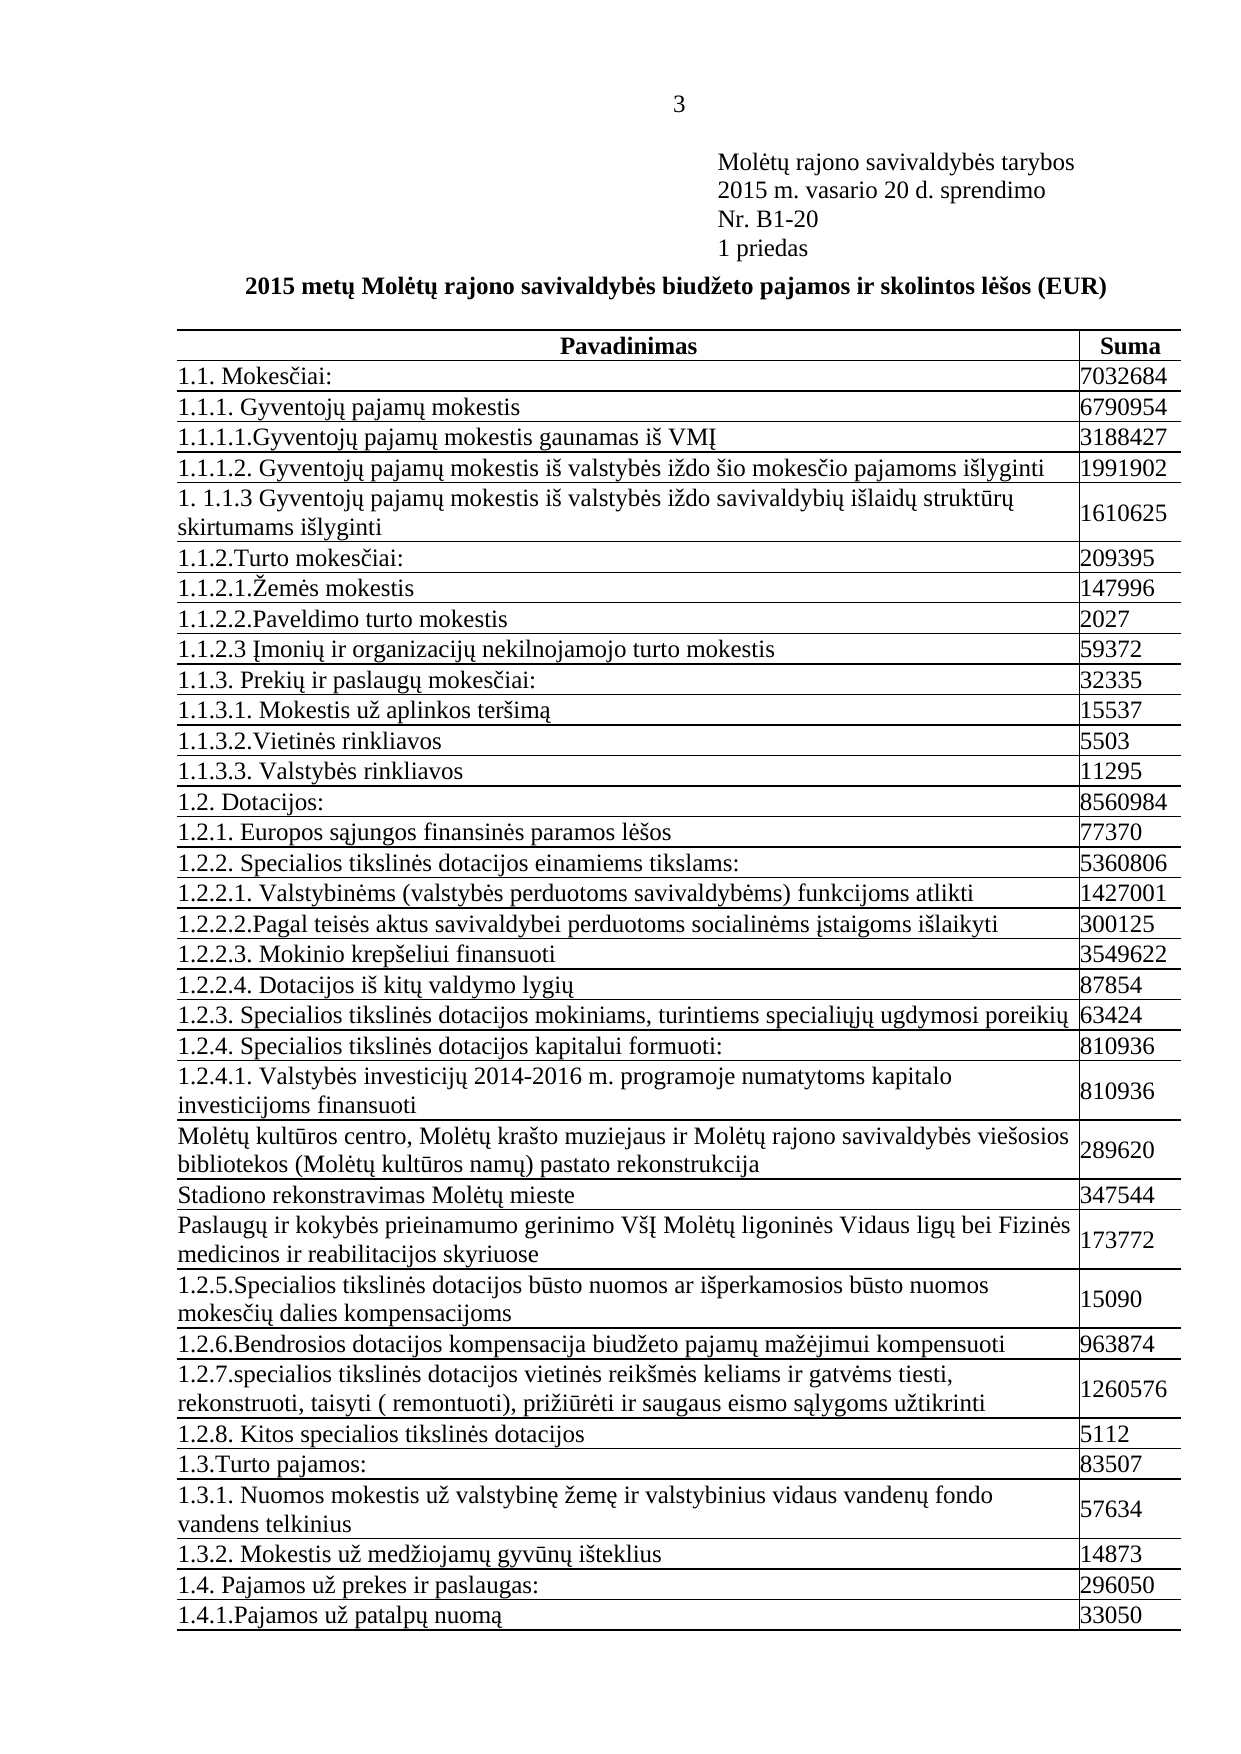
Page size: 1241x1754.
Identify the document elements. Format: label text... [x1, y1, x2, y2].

table_cell 7032684 [1080, 361, 1181, 390]
table_cell Stadiono rekonstravimas Molėtų mieste [177, 1180, 1079, 1209]
table_cell 1991902 [1080, 453, 1181, 482]
text Molėtų rajono savivaldybės tarybos 2015 m. vasario 20 d. sprendimo Nr. B1-20 1 priedas [717, 147, 1181, 262]
table_cell 1.2.2.1. Valstybinėms (valstybės perduotoms savivaldybėms) funkcijoms atlikti [177, 878, 1079, 907]
table_cell 209395 [1080, 542, 1181, 571]
table_cell 3188427 [1080, 422, 1181, 451]
table_cell 3549622 [1080, 939, 1181, 968]
table_cell 1.2.8. Kitos specialios tikslinės dotacijos [177, 1419, 1079, 1448]
table_cell 1.1.1.2. Gyventojų pajamų mokestis iš valstybės iždo šio mokesčio pajamoms išlyginti [177, 453, 1079, 482]
table_cell 1.3.2. Mokestis už medžiojamų gyvūnų išteklius [177, 1539, 1079, 1568]
table_cell 289620 [1080, 1121, 1181, 1178]
table_cell 1.1.2.Turto mokesčiai: [177, 542, 1079, 571]
table_cell 11295 [1080, 756, 1181, 785]
table_cell 1.1.2.2.Paveldimo turto mokestis [177, 603, 1079, 632]
table_cell 59372 [1080, 634, 1181, 663]
table_cell 1.2.2.4. Dotacijos iš kitų valdymo lygių [177, 970, 1079, 999]
table_cell 1.1.2.1.Žemės mokestis [177, 573, 1079, 602]
table_cell Paslaugų ir kokybės prieinamumo gerinimo VšĮ Molėtų ligoninės Vidaus ligų bei Fizinės medicinos ir reabilitacijos skyriuose [177, 1210, 1079, 1268]
table_cell 296050 [1080, 1570, 1181, 1598]
table_cell 1.4. Pajamos už prekes ir paslaugas: [177, 1570, 1079, 1598]
text 2015 metų Molėtų rajono savivaldybės biudžeto pajamos ir skolintos lėšos (EUR) [177, 271, 1181, 300]
table_cell 1.2.5.Specialios tikslinės dotacijos būsto nuomos ar išperkamosios būsto nuomos mokesčių dalies kompensacijoms [177, 1270, 1079, 1327]
table_cell 300125 [1080, 909, 1181, 938]
table_cell 83507 [1080, 1449, 1181, 1478]
table_cell 1.1.3.1. Mokestis už aplinkos teršimą [177, 695, 1079, 724]
table_cell 1.2.7.specialios tikslinės dotacijos vietinės reikšmės keliams ir gatvėms tiesti, rekonstruoti, taisyti ( remontuoti), prižiūrėti ir saugaus eismo sąlygoms užtikrinti [177, 1360, 1079, 1417]
table_cell 5503 [1080, 726, 1181, 754]
table_cell 1.4.1.Pajamos už patalpų nuomą [177, 1600, 1079, 1629]
table_cell 32335 [1080, 665, 1181, 693]
table_cell 1.2.3. Specialios tikslinės dotacijos mokiniams, turintiems specialiųjų ugdymosi poreikių [177, 1000, 1079, 1029]
table_cell 1.1.1.1.Gyventojų pajamų mokestis gaunamas iš VMĮ [177, 422, 1079, 451]
table_cell 33050 [1080, 1600, 1181, 1629]
table_cell 6790954 [1080, 392, 1181, 421]
table_cell 147996 [1080, 573, 1181, 602]
table_cell 1. 1.1.3 Gyventojų pajamų mokestis iš valstybės iždo savivaldybių išlaidų struktūrų skirtumams išlyginti [177, 483, 1079, 541]
table_cell 1.1. Mokesčiai: [177, 361, 1079, 390]
table_cell 1.2.6.Bendrosios dotacijos kompensacija biudžeto pajamų mažėjimui kompensuoti [177, 1329, 1079, 1358]
table_cell Molėtų kultūros centro, Molėtų krašto muziejaus ir Molėtų rajono savivaldybės viešosios bibliotekos (Molėtų kultūros namų) pastato rekonstrukcija [177, 1121, 1079, 1178]
table_cell 2027 [1080, 603, 1181, 632]
table_cell 1.2.1. Europos sąjungos finansinės paramos lėšos [177, 817, 1079, 846]
table_cell 173772 [1080, 1210, 1181, 1268]
table_header Pavadinimas [177, 331, 1079, 359]
table_cell 963874 [1080, 1329, 1181, 1358]
table_cell 14873 [1080, 1539, 1181, 1568]
table_cell 1.3.1. Nuomos mokestis už valstybinę žemę ir valstybinius vidaus vandenų fondo vandens telkinius [177, 1480, 1079, 1537]
table_cell 1.1.1. Gyventojų pajamų mokestis [177, 392, 1079, 421]
table_cell 5112 [1080, 1419, 1181, 1448]
table_cell 347544 [1080, 1180, 1181, 1209]
table_cell 1.1.3. Prekių ir paslaugų mokesčiai: [177, 665, 1079, 693]
table_cell 1.1.2.3 Įmonių ir organizacijų nekilnojamojo turto mokestis [177, 634, 1079, 663]
table_cell 1.2.4.1. Valstybės investicijų 2014-2016 m. programoje numatytoms kapitalo investicijoms finansuoti [177, 1061, 1079, 1119]
table_cell 15537 [1080, 695, 1181, 724]
table_cell 8560984 [1080, 787, 1181, 816]
table_cell 1.2.2.3. Mokinio krepšeliui finansuoti [177, 939, 1079, 968]
table_cell 1260576 [1080, 1360, 1181, 1417]
table_cell 1.2.2.2.Pagal teisės aktus savivaldybei perduotoms socialinėms įstaigoms išlaikyti [177, 909, 1079, 938]
table_header Suma [1080, 331, 1181, 359]
table_cell 1.3.Turto pajamos: [177, 1449, 1079, 1478]
table_cell 1427001 [1080, 878, 1181, 907]
table_cell 1.2.2. Specialios tikslinės dotacijos einamiems tikslams: [177, 848, 1079, 877]
table_cell 1.2.4. Specialios tikslinės dotacijos kapitalui formuoti: [177, 1031, 1079, 1060]
table_cell 87854 [1080, 970, 1181, 999]
table_cell 77370 [1080, 817, 1181, 846]
table_cell 1.1.3.2.Vietinės rinkliavos [177, 726, 1079, 754]
table_cell 5360806 [1080, 848, 1181, 877]
table_cell 15090 [1080, 1270, 1181, 1327]
table_cell 1.2. Dotacijos: [177, 787, 1079, 816]
table_cell 810936 [1080, 1031, 1181, 1060]
table_cell 810936 [1080, 1061, 1181, 1119]
table_cell 57634 [1080, 1480, 1181, 1537]
table_cell 1.1.3.3. Valstybės rinkliavos [177, 756, 1079, 785]
table_cell 63424 [1080, 1000, 1181, 1029]
table_cell 1610625 [1080, 483, 1181, 541]
